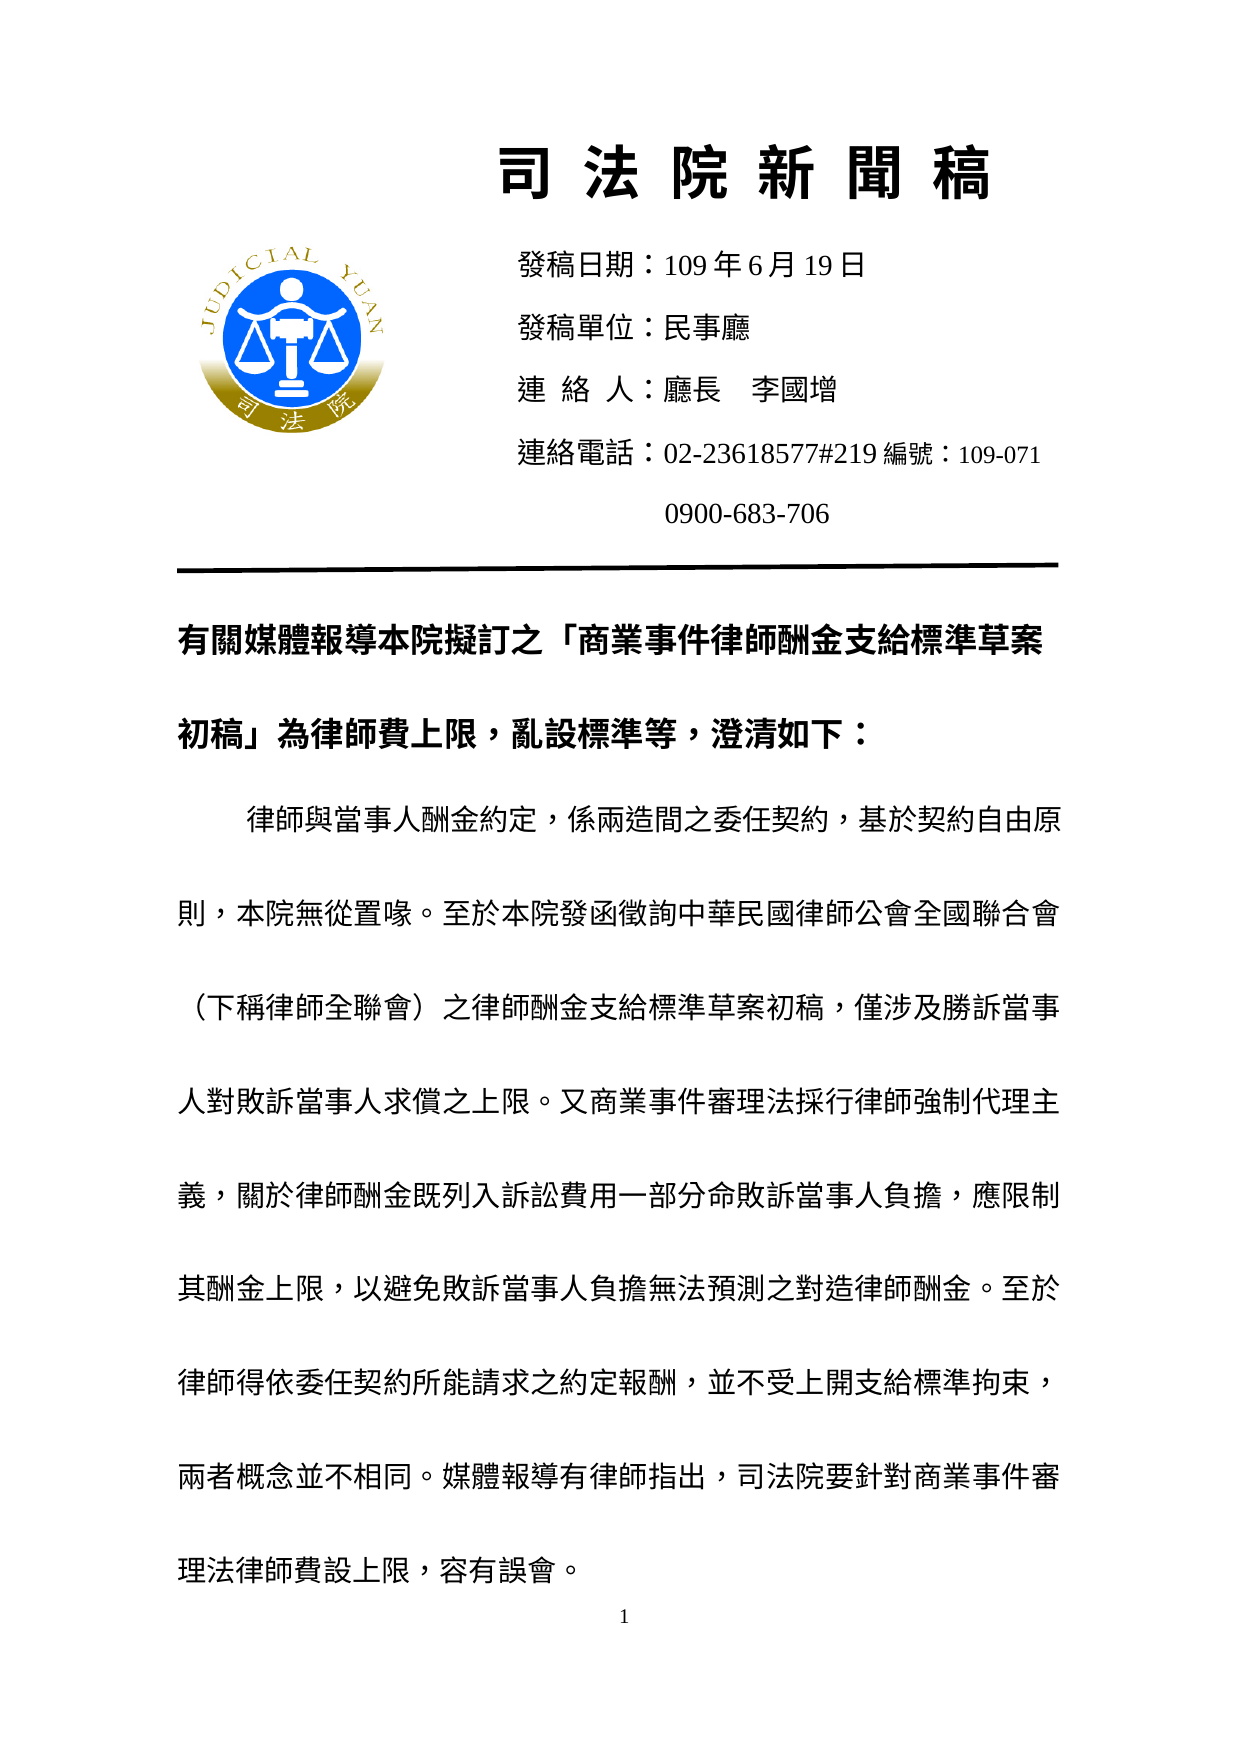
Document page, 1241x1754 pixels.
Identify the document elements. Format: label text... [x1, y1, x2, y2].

text 律師與當事人酬金約定，係兩造間之委任契約，基於契約自由原則，本院無從置喙。至於本院發函徵詢中華民國律師公會全國聯合會（下稱律師全聯會）之律師酬金支給標準草案初稿，僅涉及勝訴當事人對敗訴當事人求償之上限。又商業事件審理法採行律師強制代理主義，關於律師酬金既列入訴訟費用一部分命敗訴當事人負擔，應限制其酬金上限，以避免敗訴當事人負擔無法預測之對造律師酬金。至於律師得依委任契約所能請求之約定報酬，並不受上開支給標準拘束，兩者概念並不相同。媒體報導有律師指出，司法院要針對商業事件審理法律師費設上限，容有誤會。 [176, 777, 1063, 1589]
text 有關媒體報導本院擬訂之「商業事件律師酬金支給標準草案初稿」為律師費上限，亂設標準等，澄清如下： [177, 596, 1063, 752]
table_header [177, 96, 405, 534]
table_header 司 法 院 新 聞 稿 發稿日期：109年6月19日 發稿單位：民事廳 連 絡 人：廳長 李國增 連絡電話：02-23618577#219編號：109-071 0900-683-706 [405, 96, 1064, 534]
